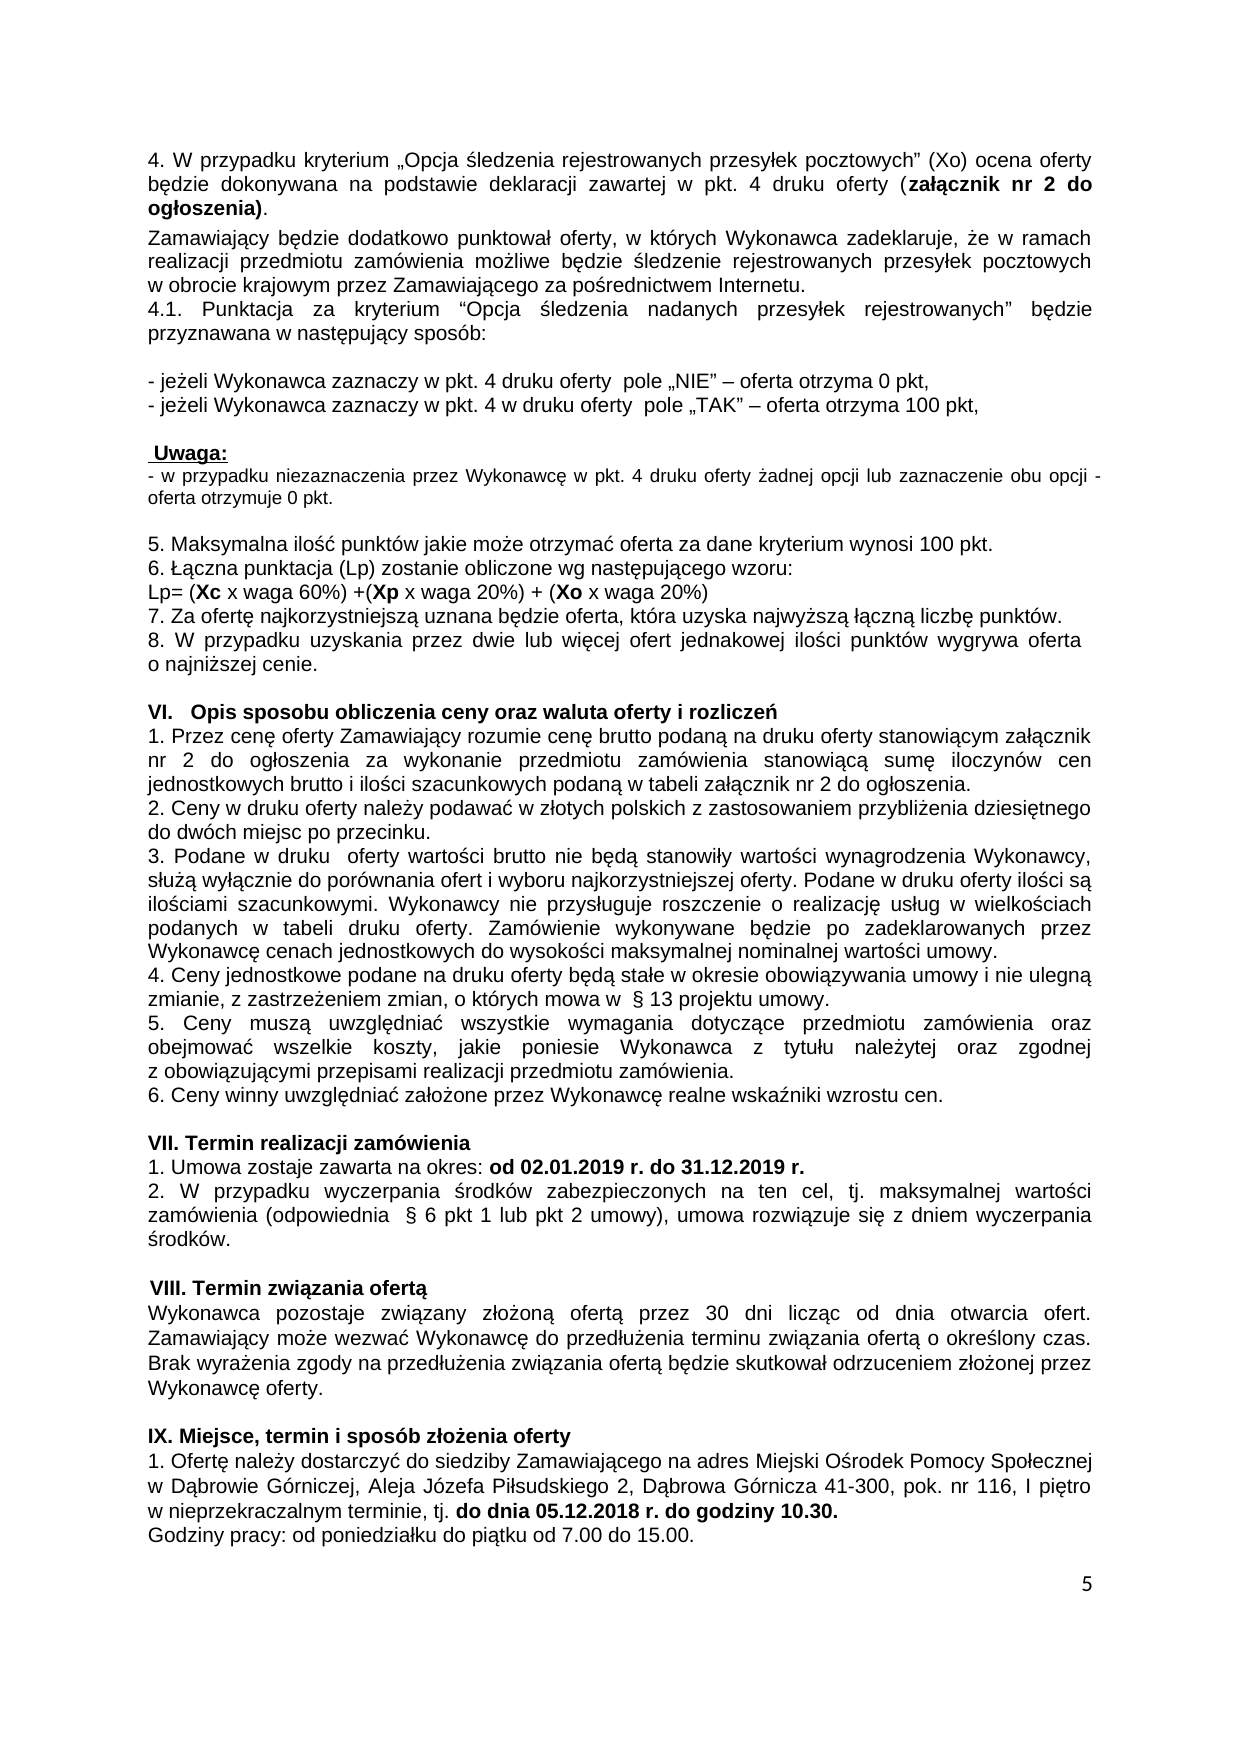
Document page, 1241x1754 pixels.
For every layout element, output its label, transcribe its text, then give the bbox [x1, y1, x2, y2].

text IX. Miejsce, termin i sposób złożenia oferty [148, 1424, 1093, 1448]
list 2. Ceny w druku oferty należy podawać w złotych polskich z zastosowaniem przybliżenia dziesiętnego do dwóch miejsc po przecinku. [148, 796, 1093, 843]
text Zamawiający będzie dodatkowo punktował oferty, w których Wykonawca zadeklaruje, że w ramach realizacji przedmiotu zamówienia możliwe będzie śledzenie rejestrowanych przesyłek pocztowych w obrocie krajowym przez Zamawiającego za pośrednictwem Internetu. [148, 225, 1093, 297]
text Godziny pracy: od poniedziałku do piątku od 7.00 do 15.00. [148, 1523, 1093, 1547]
text - jeżeli Wykonawca zaznaczy w pkt. 4 w druku oferty pole „TAK” – oferta otrzyma 100 pkt, [148, 393, 1101, 417]
list 4. Ceny jednostkowe podane na druku oferty będą stałe w okresie obowiązywania umowy i nie ulegną zmianie, z zastrzeżeniem zmian, o których mowa w § 13 projektu umowy. [148, 963, 1093, 1011]
text VI. Opis sposobu obliczenia ceny oraz waluta oferty i rozliczeń [148, 700, 1093, 724]
text 7. Za ofertę najkorzystniejszą uznana będzie oferta, która uzyska najwyższą łączną liczbę punktów. [148, 604, 1093, 628]
list 6. Ceny winny uwzględniać założone przez Wykonawcę realne wskaźniki wzrostu cen. [148, 1083, 1093, 1107]
text Lp= (Xc x waga 60%) +(Xp x waga 20%) + (Xo x waga 20%) [148, 580, 1093, 604]
list 3. Podane w druku oferty wartości brutto nie będą stanowiły wartości wynagrodzenia Wykonawcy, służą wyłącznie do porównania ofert i wyboru najkorzystniejszej oferty. Podane w druku oferty ilości są ilościami szacunkowymi. Wykonawcy nie przysługuje roszczenie o realizację usług w wielkościach podanych w tabeli druku oferty. Zamówienie wykonywane będzie po zadeklarowanych przez Wykonawcę cenach jednostkowych do wysokości maksymalnej nominalnej wartości umowy. [148, 843, 1093, 963]
text 6. Łączna punktacja (Lp) zostanie obliczone wg następującego wzoru: [148, 556, 1093, 580]
subtitle 1. Ofertę należy dostarczyć do siedziby Zamawiającego na adres Miejski Ośrodek Pomocy Społecznej w Dąbrowie Górniczej, Aleja Józefa Piłsudskiego 2, Dąbrowa Górnicza 41-300, pok. nr 116, I piętro w nieprzekraczalnym terminie, tj. do dnia 05.12.2018 r. do godziny 10.30. [148, 1448, 1093, 1523]
text Wykonawca pozostaje związany złożoną ofertą przez 30 dni licząc od dnia otwarcia ofert. Zamawiający może wezwać Wykonawcę do przedłużenia terminu związania ofertą o określony czas. Brak wyrażenia zgody na przedłużenia związania ofertą będzie skutkował odrzuceniem złożonej przez Wykonawcę oferty. [148, 1300, 1093, 1400]
text 4.1. Punktacja za kryterium “Opcja śledzenia nadanych przesyłek rejestrowanych” będzie przyznawana w następujący sposób: [148, 297, 1093, 345]
text Uwaga: [148, 441, 1101, 465]
text 2. W przypadku wyczerpania środków zabezpieczonych na ten cel, tj. maksymalnej wartości zamówienia (odpowiednia § 6 pkt 1 lub pkt 2 umowy), umowa rozwiązuje się z dniem wyczerpania środków. [148, 1179, 1093, 1251]
text 5. Maksymalna ilość punktów jakie może otrzymać oferta za dane kryterium wynosi 100 pkt. [148, 532, 1093, 556]
text 8. W przypadku uzyskania przez dwie lub więcej ofert jednakowej ilości punktów wygrywa oferta o najniższej cenie. [148, 628, 1093, 676]
subtitle VIII. Termin związania ofertą [59, 1276, 1097, 1300]
list 5. Ceny muszą uwzględniać wszystkie wymagania dotyczące przedmiotu zamówienia oraz obejmować wszelkie koszty, jakie poniesie Wykonawca z tytułu należytej oraz zgodnej z obowiązującymi przepisami realizacji przedmiotu zamówienia. [148, 1011, 1093, 1083]
text 4. W przypadku kryterium „Opcja śledzenia rejestrowanych przesyłek pocztowych” (Xo) ocena oferty będzie dokonywana na podstawie deklaracji zawartej w pkt. 4 druku oferty (załącznik nr 2 do ogłoszenia). [148, 148, 1093, 219]
text - jeżeli Wykonawca zaznaczy w pkt. 4 druku oferty pole „NIE” – oferta otrzyma 0 pkt, [148, 369, 1101, 393]
list 1. Przez cenę oferty Zamawiający rozumie cenę brutto podaną na druku oferty stanowiącym załącznik nr 2 do ogłoszenia za wykonanie przedmiotu zamówienia stanowiącą sumę iloczynów cen jednostkowych brutto i ilości szacunkowych podaną w tabeli załącznik nr 2 do ogłoszenia. [148, 724, 1093, 796]
text 1. Umowa zostaje zawarta na okres: od 02.01.2019 r. do 31.12.2019 r. [148, 1155, 1093, 1179]
text - w przypadku niezaznaczenia przez Wykonawcę w pkt. 4 druku oferty żadnej opcji lub zaznaczenie obu opcji - oferta otrzymuje 0 pkt. [148, 465, 1101, 508]
text VII. Termin realizacji zamówienia [148, 1131, 1093, 1155]
